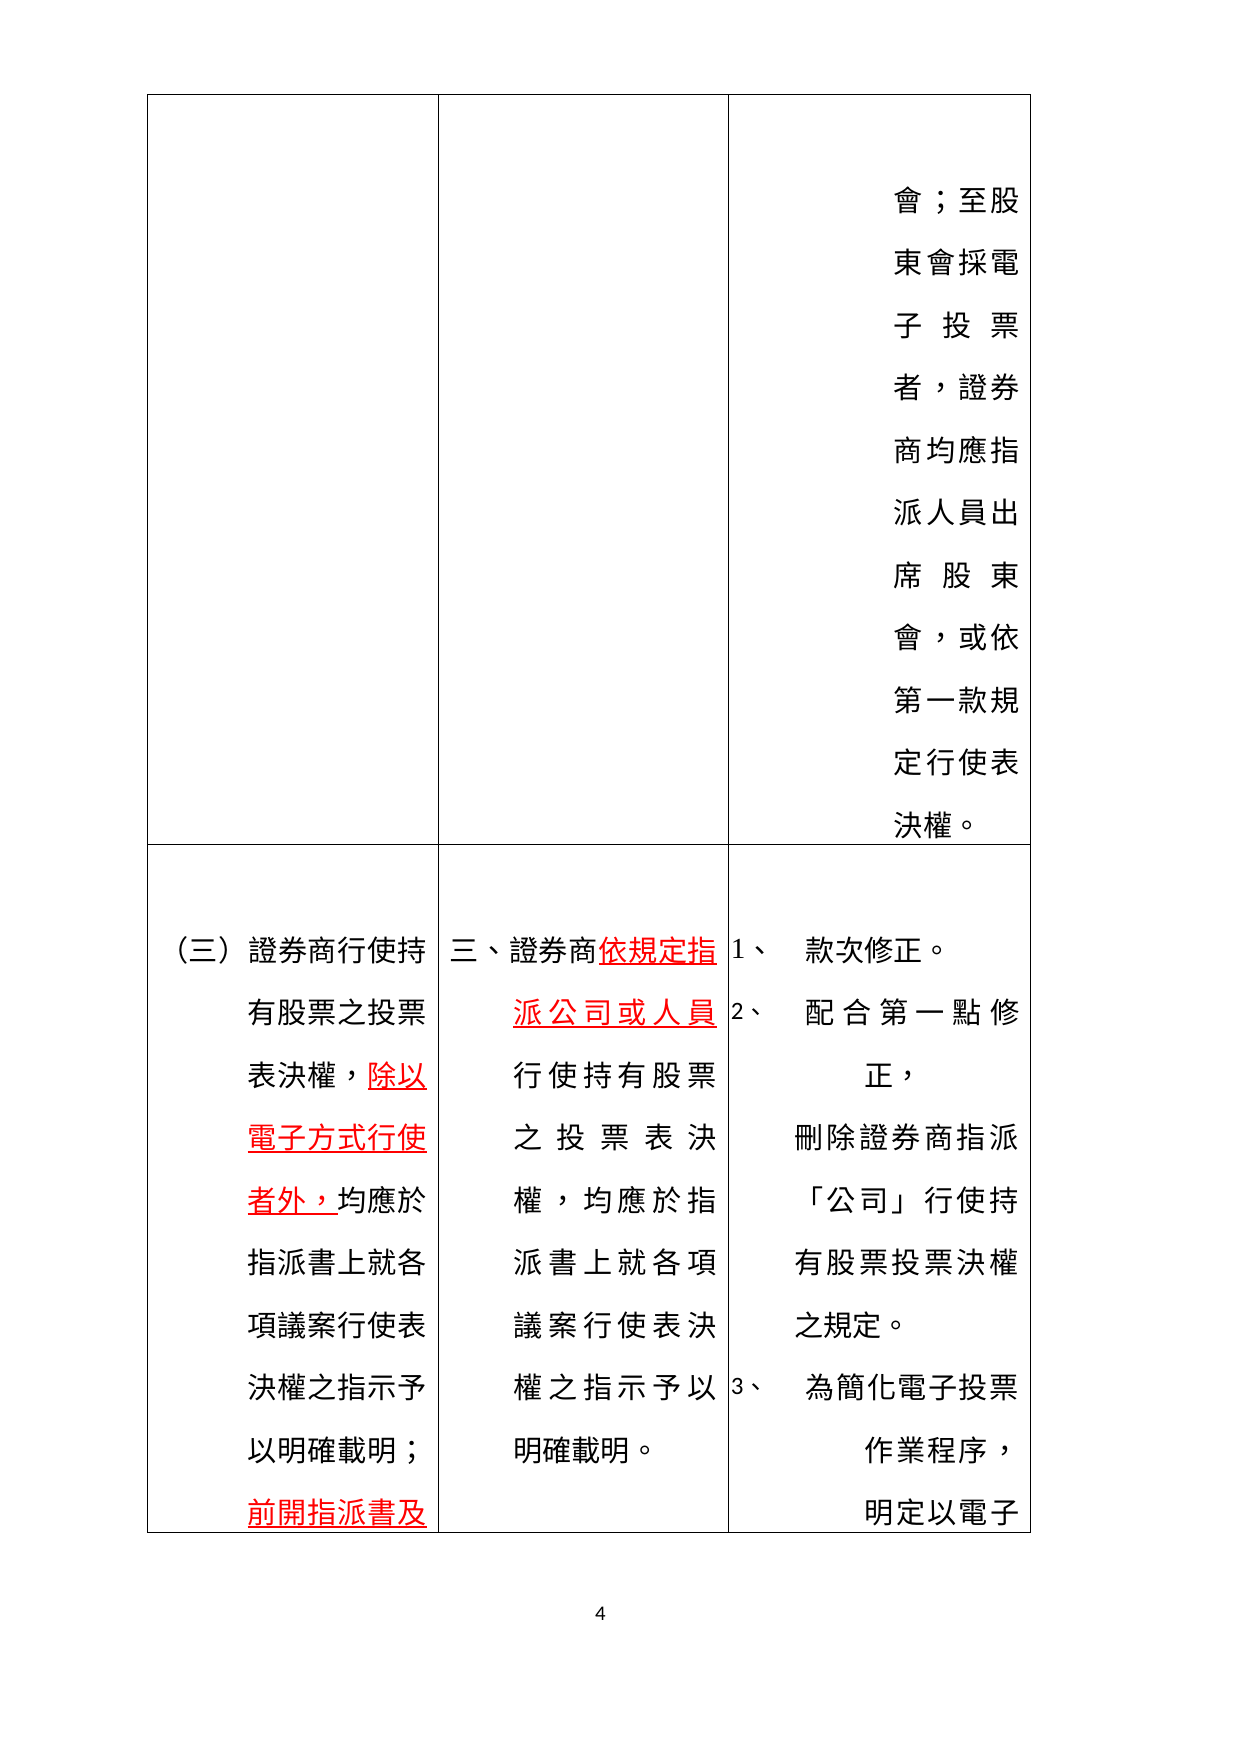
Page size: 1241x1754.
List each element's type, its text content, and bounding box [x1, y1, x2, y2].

table_cell [439, 95, 728, 844]
table_cell 款次修正。 配合第一點修正， 刪除證券商指派「公司」行使持有股票投票決權之規定。 為簡化電子投票作業程序，明定以電子 [729, 845, 1030, 1532]
table_cell 會；至股東會採電子投票者，證券商均應指派人員出席股東會，或依第一款規定行使表決權。 [729, 95, 1030, 844]
table_cell 三、證券商依規定指派公司或人員行使持有股票之投票表決權，均應於指 派書上就各項議案行使表決權之指示予以明確載明。 [439, 845, 728, 1532]
table_cell [148, 95, 438, 844]
table_cell （三）證券商行使持有股票之投票表決權，除以電子方式行使者外，均應於指派書上就各項議案行使表決權之指示予以明確載明；前開指派書及 [148, 845, 438, 1532]
